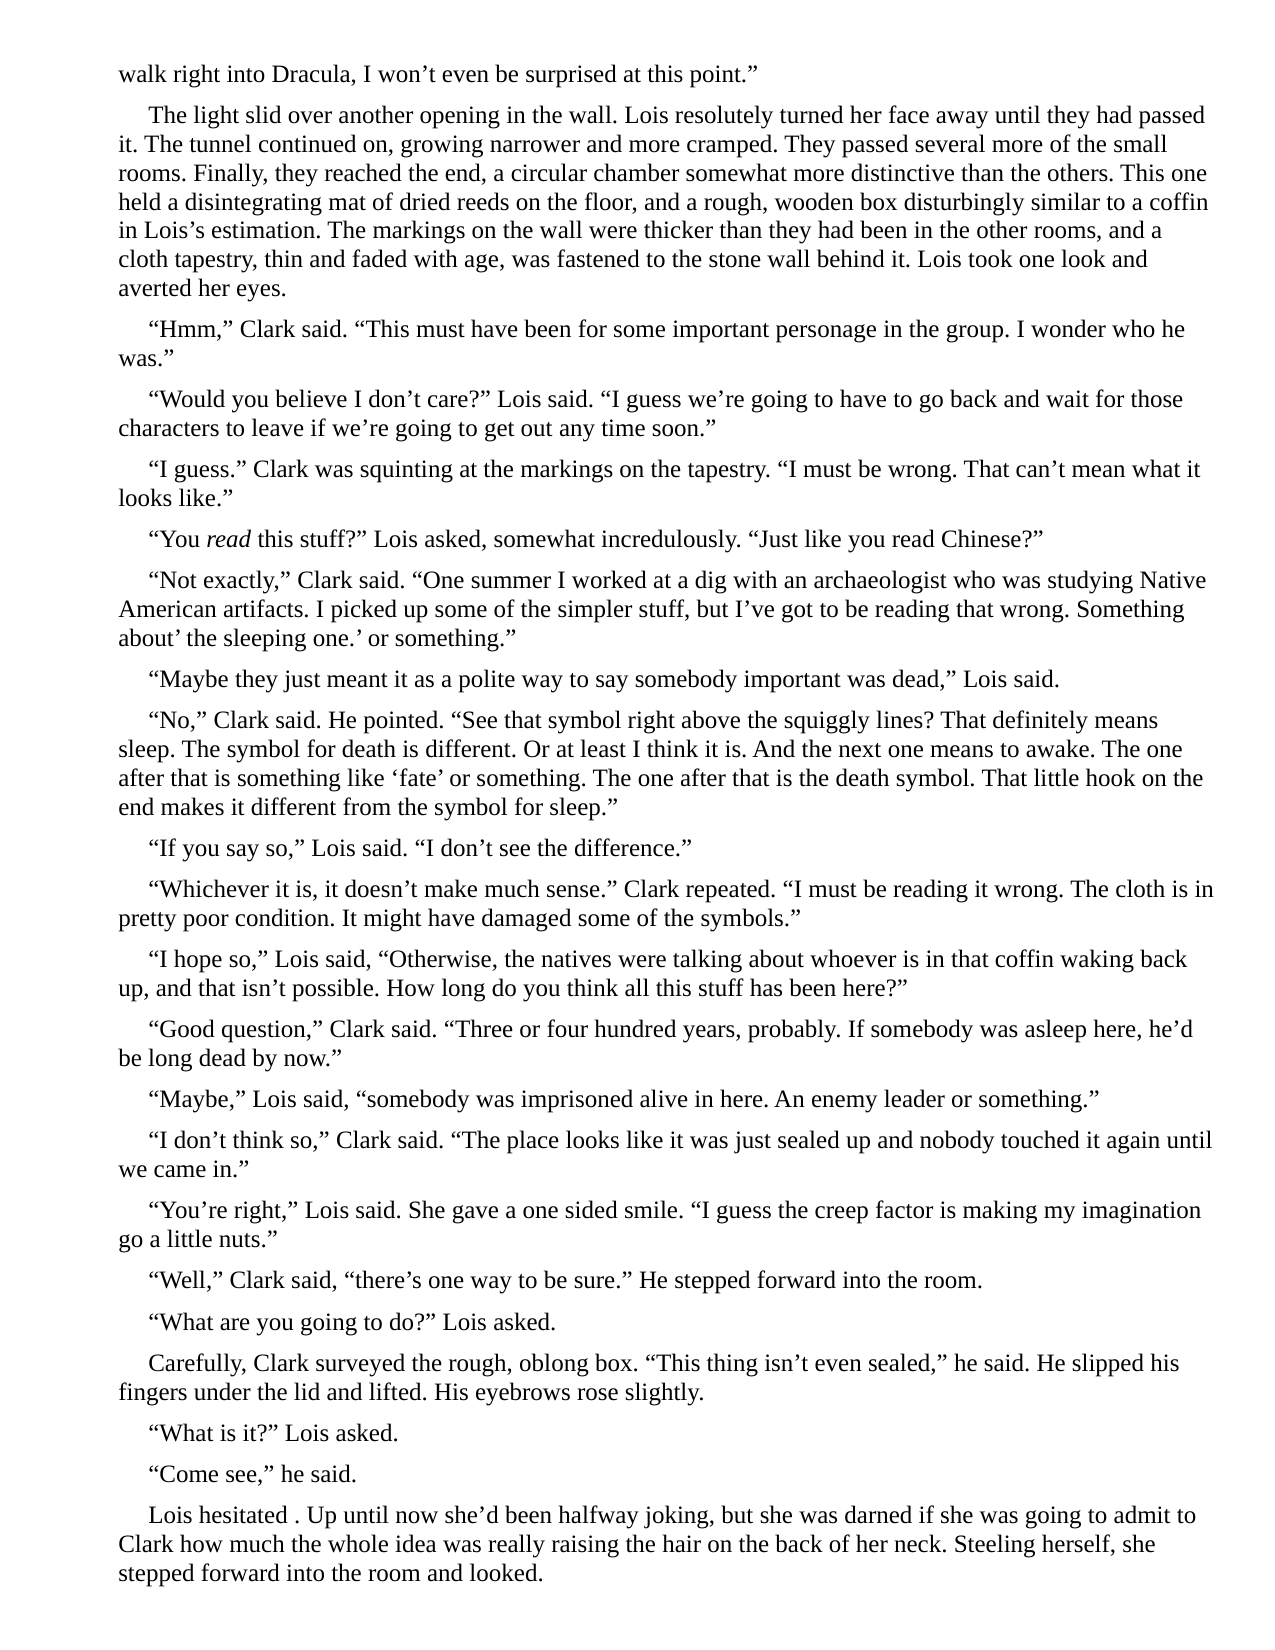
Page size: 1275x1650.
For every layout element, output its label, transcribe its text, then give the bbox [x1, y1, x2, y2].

text “No,” Clark said. He pointed. “See that symbol right above the squiggly lines? That definitely means sleep. The symbol for death is different. Or at least I think it is. And the next one means to awake. The one after that is something like ‘fate’ or something. The one after that is the death symbol. That little hook on the end makes it different from the symbol for sleep.” [118, 705, 1216, 820]
text “Well,” Clark said, “there’s one way to be sure.” He stepped forward into the room. [118, 1265, 1216, 1294]
text “Would you believe I don’t care?” Lois said. “I guess we’re going to have to go back and wait for those characters to leave if we’re going to get out any time soon.” [118, 384, 1216, 442]
text “You read this stuff?” Lois asked, somewhat incredulously. “Just like you read Chinese?” [118, 524, 1216, 553]
text “Maybe,” Lois said, “somebody was imprisoned alive in here. An enemy leader or something.” [118, 1084, 1216, 1113]
text “What is it?” Lois asked. [118, 1418, 1216, 1447]
text “Come see,” he said. [118, 1459, 1216, 1488]
text walk right into Dracula, I won’t even be surprised at this point.” [118, 59, 1216, 88]
text Carefully, Clark surveyed the rough, oblong box. “This thing isn’t even sealed,” he said. He slipped his fingers under the lid and lifted. His eyebrows rose slightly. [118, 1348, 1216, 1405]
text “I don’t think so,” Clark said. “The place looks like it was just sealed up and nobody touched it again until we came in.” [118, 1125, 1216, 1183]
text The light slid over another opening in the wall. Lois resolutely turned her face away until they had passed it. The tunnel continued on, growing narrower and more cramped. They passed several more of the small rooms. Finally, they reached the end, a circular chamber somewhat more distinctive than the others. This one held a disintegrating mat of dried reeds on the floor, and a rough, wooden box disturbingly similar to a coffin in Lois’s estimation. The markings on the wall were thicker than they had been in the other rooms, and a cloth tapestry, thin and faded with age, was fastened to the stone wall behind it. Lois took one look and averted her eyes. [118, 100, 1216, 302]
text “Hmm,” Clark said. “This must have been for some important personage in the group. I wonder who he was.” [118, 314, 1216, 372]
text “If you say so,” Lois said. “I don’t see the difference.” [118, 833, 1216, 862]
text Lois hesitated . Up until now she’d been halfway joking, but she was darned if she was going to admit to Clark how much the whole idea was really raising the hair on the back of her neck. Steeling herself, she stepped forward into the room and looked. [118, 1500, 1216, 1587]
text “I guess.” Clark was squinting at the markings on the tapestry. “I must be wrong. That can’t mean what it looks like.” [118, 454, 1216, 512]
text “Whichever it is, it doesn’t make much sense.” Clark repeated. “I must be reading it wrong. The cloth is in pretty poor condition. It might have damaged some of the symbols.” [118, 874, 1216, 932]
text “Maybe they just meant it as a polite way to say somebody important was dead,” Lois said. [118, 664, 1216, 693]
text “What are you going to do?” Lois asked. [118, 1307, 1216, 1335]
text “You’re right,” Lois said. She gave a one sided smile. “I guess the creep factor is making my imagination go a little nuts.” [118, 1195, 1216, 1253]
text “Good question,” Clark said. “Three or four hundred years, probably. If somebody was asleep here, he’d be long dead by now.” [118, 1014, 1216, 1072]
text “I hope so,” Lois said, “Otherwise, the natives were talking about whoever is in that coffin waking back up, and that isn’t possible. How long do you think all this stuff has been here?” [118, 944, 1216, 1002]
text “Not exactly,” Clark said. “One summer I worked at a dig with an archaeologist who was studying Native American artifacts. I picked up some of the simpler stuff, but I’ve got to be reading that wrong. Something about’ the sleeping one.’ or something.” [118, 565, 1216, 652]
